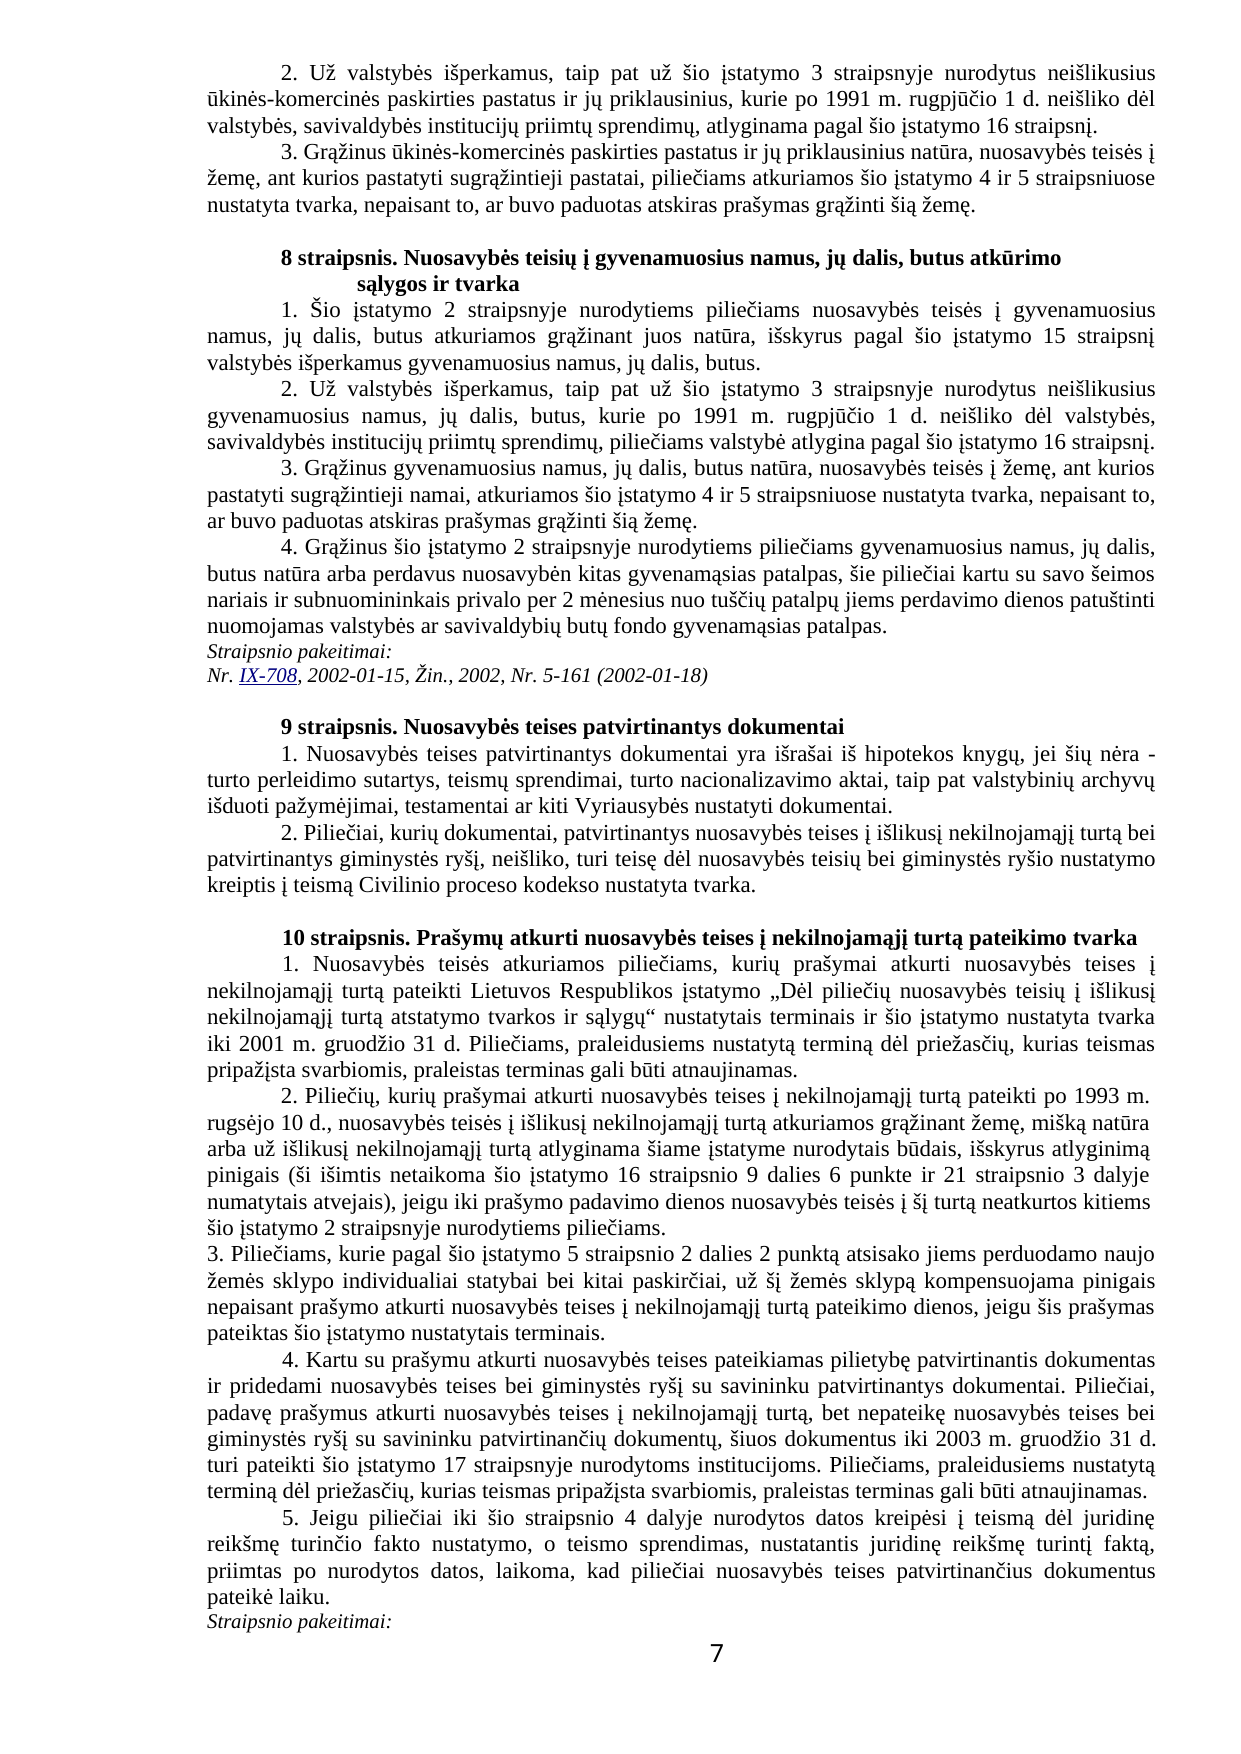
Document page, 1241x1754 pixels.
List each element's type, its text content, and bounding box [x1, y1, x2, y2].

text 1. Šio įstatymo 2 straipsnyje nurodytiems piliečiams nuosavybės teisės į gyvenamuosius namus, jų dalis, butus atkuriamos grąžinant juos natūra, išskyrus pagal šio įstatymo 15 straipsnį valstybės išperkamus gyvenamuosius namus, jų dalis, butus. [207, 296, 1157, 375]
text 9 straipsnis. Nuosavybės teises patvirtinantys dokumentai [207, 713, 1157, 740]
text sąlygos ir tvarka [207, 270, 1157, 296]
text Straipsnio pakeitimai: [207, 639, 1152, 663]
text 3. Piliečiams, kurie pagal šio įstatymo 5 straipsnio 2 dalies 2 punktą atsisako jiems perduodamo naujo žemės sklypo individualiai statybai bei kitai paskirčiai, už šį žemės sklypą kompensuojama pinigais nepaisant prašymo atkurti nuosavybės teises į nekilnojamąjį turtą pateikimo dienos, jeigu šis prašymas pateiktas šio įstatymo nustatytais terminais. [207, 1240, 1157, 1346]
text 8 straipsnis. Nuosavybės teisių į gyvenamuosius namus, jų dalis, butus atkūrimo [207, 243, 1157, 270]
text 4. Grąžinus šio įstatymo 2 straipsnyje nurodytiems piliečiams gyvenamuosius namus, jų dalis, butus natūra arba perdavus nuosavybėn kitas gyvenamąsias patalpas, šie piliečiai kartu su savo šeimos nariais ir subnuomininkais privalo per 2 mėnesius nuo tuščių patalpų jiems perdavimo dienos patuštinti nuomojamas valstybės ar savivaldybių butų fondo gyvenamąsias patalpas. [207, 533, 1157, 639]
text Nr. IX-708, 2002-01-15, Žin., 2002, Nr. 5-161 (2002-01-18) [207, 663, 1152, 687]
text 3. Grąžinus ūkinės-komercinės paskirties pastatus ir jų priklausinius natūra, nuosavybės teisės į žemę, ant kurios pastatyti sugrąžintieji pastatai, piliečiams atkuriamos šio įstatymo 4 ir 5 straipsniuose nustatyta tvarka, nepaisant to, ar buvo paduotas atskiras prašymas grąžinti šią žemę. [207, 138, 1157, 217]
text 10 straipsnis. Prašymų atkurti nuosavybės teises į nekilnojamąjį turtą pateikimo tvarka [282, 924, 1157, 951]
text 2. Piliečiai, kurių dokumentai, patvirtinantys nuosavybės teises į išlikusį nekilnojamąjį turtą bei patvirtinantys giminystės ryšį, neišliko, turi teisę dėl nuosavybės teisių bei giminystės ryšio nustatymo kreiptis į teismą Civilinio proceso kodekso nustatyta tvarka. [207, 819, 1157, 898]
text Straipsnio pakeitimai: [207, 1609, 1157, 1633]
text 1. Nuosavybės teises patvirtinantys dokumentai yra išrašai iš hipotekos knygų, jei šių nėra - turto perleidimo sutartys, teismų sprendimai, turto nacionalizavimo aktai, taip pat valstybinių archyvų išduoti pažymėjimai, testamentai ar kiti Vyriausybės nustatyti dokumentai. [207, 740, 1157, 819]
text 5. Jeigu piliečiai iki šio straipsnio 4 dalyje nurodytos datos kreipėsi į teismą dėl juridinę reikšmę turinčio fakto nustatymo, o teismo sprendimas, nustatantis juridinę reikšmę turintį faktą, priimtas po nurodytos datos, laikoma, kad piliečiai nuosavybės teises patvirtinančius dokumentus pateikė laiku. [207, 1504, 1157, 1609]
text 2. Piliečių, kurių prašymai atkurti nuosavybės teises į nekilnojamąjį turtą pateikti po 1993 m. rugsėjo 10 d., nuosavybės teisės į išlikusį nekilnojamąjį turtą atkuriamos grąžinant žemę, mišką natūra arba už išlikusį nekilnojamąjį turtą atlyginama šiame įstatyme nurodytais būdais, išskyrus atlyginimą pinigais (ši išimtis netaikoma šio įstatymo 16 straipsnio 9 dalies 6 punkte ir 21 straipsnio 3 dalyje numatytais atvejais), jeigu iki prašymo padavimo dienos nuosavybės teisės į šį turtą neatkurtos kitiems šio įstatymo 2 straipsnyje nurodytiems piliečiams. [207, 1082, 1152, 1240]
text 2. Už valstybės išperkamus, taip pat už šio įstatymo 3 straipsnyje nurodytus neišlikusius gyvenamuosius namus, jų dalis, butus, kurie po 1991 m. rugpjūčio 1 d. neišliko dėl valstybės, savivaldybės institucijų priimtų sprendimų, piliečiams valstybė atlygina pagal šio įstatymo 16 straipsnį. [207, 375, 1157, 454]
text 1. Nuosavybės teisės atkuriamos piliečiams, kurių prašymai atkurti nuosavybės teises į nekilnojamąjį turtą pateikti Lietuvos Respublikos įstatymo „Dėl piliečių nuosavybės teisių į išlikusį nekilnojamąjį turtą atstatymo tvarkos ir sąlygų“ nustatytais terminais ir šio įstatymo nustatyta tvarka iki 2001 m. gruodžio 31 d. Piliečiams, praleidusiems nustatytą terminą dėl priežasčių, kurias teismas pripažįsta svarbiomis, praleistas terminas gali būti atnaujinamas. [207, 951, 1157, 1082]
text 4. Kartu su prašymu atkurti nuosavybės teises pateikiamas pilietybę patvirtinantis dokumentas ir pridedami nuosavybės teises bei giminystės ryšį su savininku patvirtinantys dokumentai. Piliečiai, padavę prašymus atkurti nuosavybės teises į nekilnojamąjį turtą, bet nepateikę nuosavybės teises bei giminystės ryšį su savininku patvirtinančių dokumentų, šiuos dokumentus iki 2003 m. gruodžio 31 d. turi pateikti šio įstatymo 17 straipsnyje nurodytoms institucijoms. Piliečiams, praleidusiems nustatytą terminą dėl priežasčių, kurias teismas pripažįsta svarbiomis, praleistas terminas gali būti atnaujinamas. [207, 1346, 1157, 1504]
text 2. Už valstybės išperkamus, taip pat už šio įstatymo 3 straipsnyje nurodytus neišlikusius ūkinės-komercinės paskirties pastatus ir jų priklausinius, kurie po 1991 m. rugpjūčio 1 d. neišliko dėl valstybės, savivaldybės institucijų priimtų sprendimų, atlyginama pagal šio įstatymo 16 straipsnį. [207, 59, 1157, 138]
text 3. Grąžinus gyvenamuosius namus, jų dalis, butus natūra, nuosavybės teisės į žemę, ant kurios pastatyti sugrąžintieji namai, atkuriamos šio įstatymo 4 ir 5 straipsniuose nustatyta tvarka, nepaisant to, ar buvo paduotas atskiras prašymas grąžinti šią žemę. [207, 454, 1157, 533]
